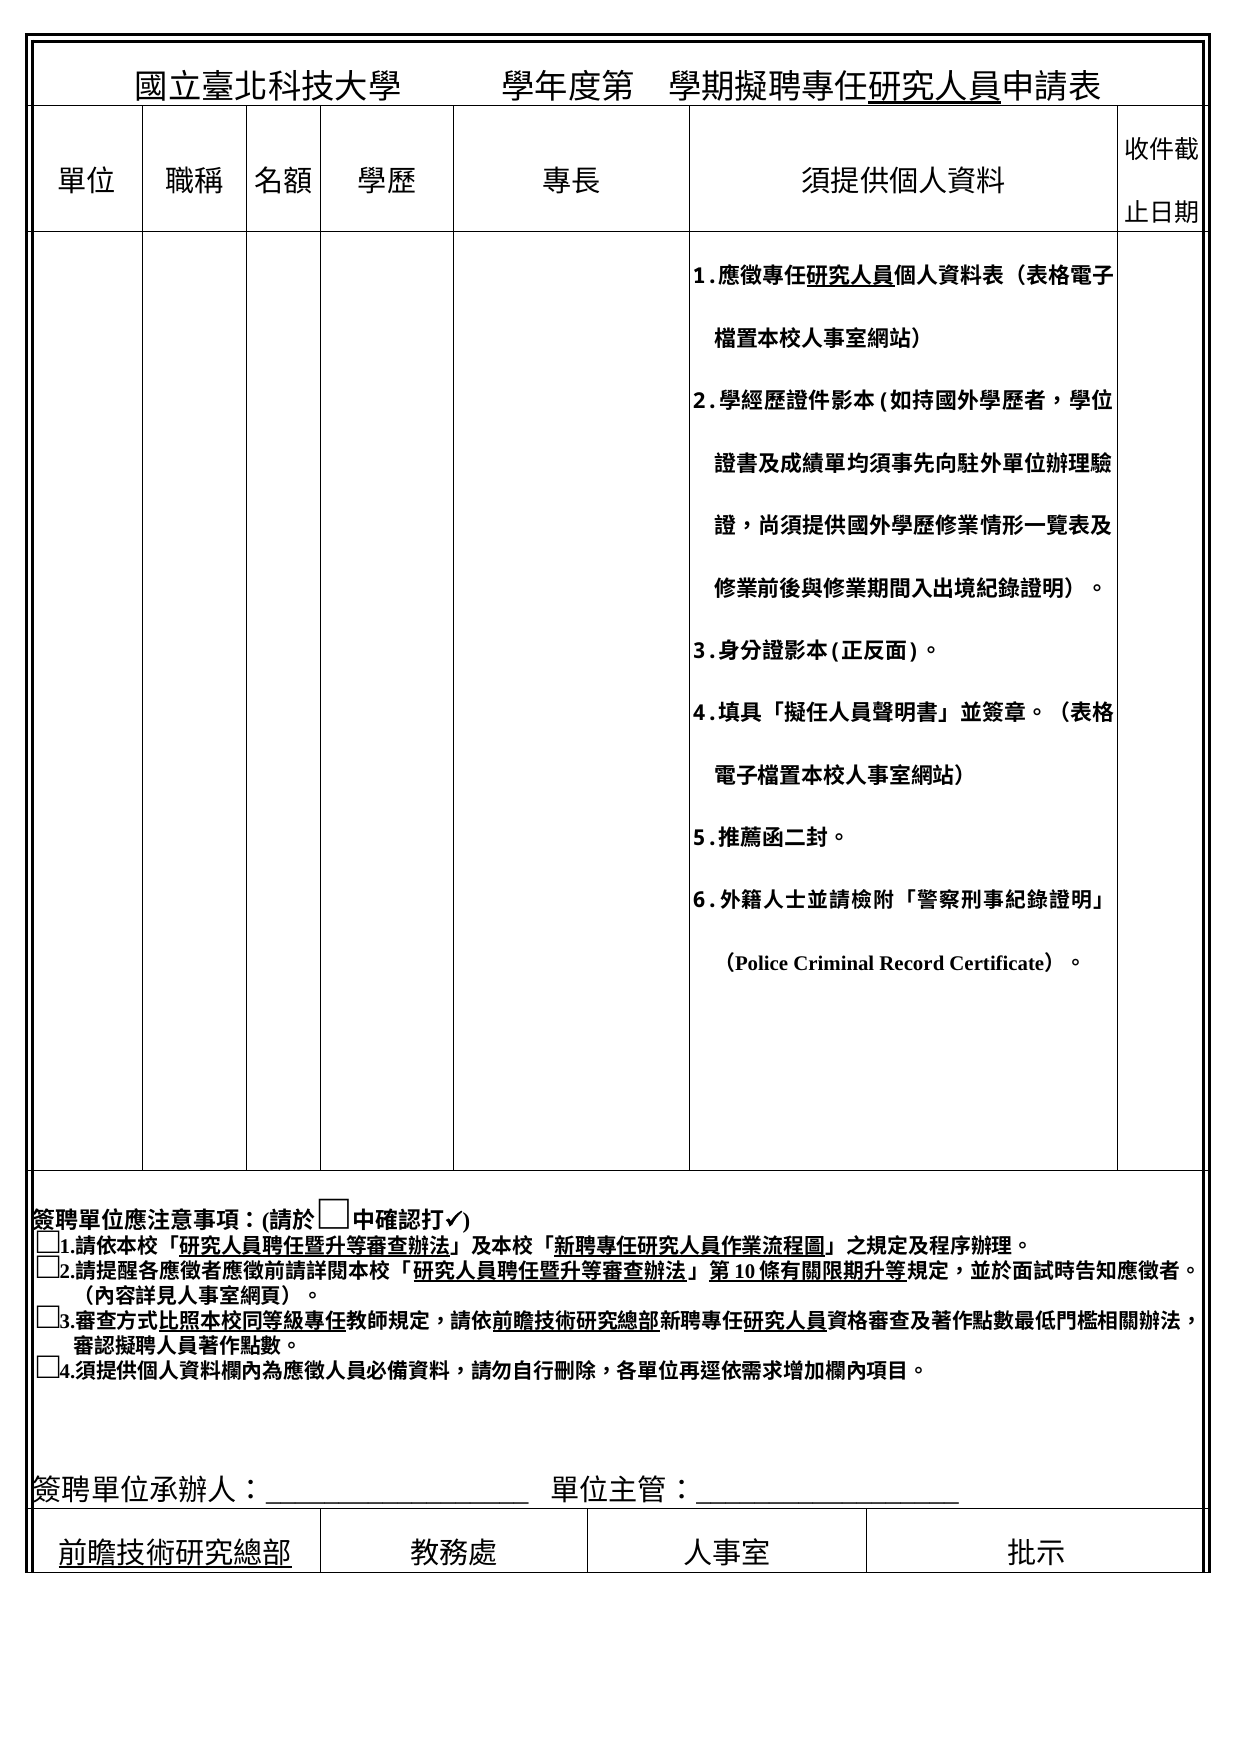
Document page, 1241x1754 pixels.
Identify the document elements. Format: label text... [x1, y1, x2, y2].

table_cell 簽聘單位應注意事項：(請於□中確認打) □1.請依本校「研究人員聘任暨升等審查辦法」及本校「新聘專任研究人員作業流程圖」之規定及程序辦理。 □2.請提醒各應徵者應徵前請詳閱本校「研究人員聘任暨升等審查辦法」第10條有關限期升等規定，並於面試時告知應徵者。（內容詳見人事室網頁）。 □3.審查方式比照本校同等級專任教師規定，請依前瞻技術研究總部新聘專任研究人員資格審查及著作點數最低門檻相關辦法，審認擬聘人員著作點數。 □4.須提供個人資料欄內為應徵人員必備資料，請勿自行刪除，各單位再逕依需求增加欄內項目。 簽聘單位承辦人：__________________ 單位主管：__________________ [34, 1171, 1202, 1508]
table_cell [34, 232, 142, 1170]
table_cell 前瞻技術研究總部 [34, 1509, 320, 1572]
table_cell [454, 232, 689, 1170]
table_cell 名額 [247, 106, 320, 231]
table_cell 1.應徵專任研究人員個人資料表（表格電子檔置本校人事室網站） 2.學經歷證件影本(如持國外學歷者，學位證書及成績單均須事先向駐外單位辦理驗證，尚須提供國外學歷修業情形一覽表及修業前後與修業期間入出境紀錄證明）。 3.身分證影本(正反面)。 4.填具「擬任人員聲明書」並簽章。（表格電子檔置本校人事室網站） 5.推薦函二封。 6.外籍人士並請檢附「警察刑事紀錄證明」（Police Criminal Record Certificate）。 [690, 232, 1117, 1170]
table_cell [1118, 232, 1202, 1170]
table_cell 收件截止日期 [1118, 106, 1202, 231]
table_cell 須提供個人資料 [690, 106, 1117, 231]
table_cell [247, 232, 320, 1170]
table_cell 職稱 [143, 106, 246, 231]
table_header 國立臺北科技大學 學年度第 學期擬聘專任研究人員申請表 [30, 36, 1206, 105]
table_cell [143, 232, 246, 1170]
table_cell 學歷 [321, 106, 453, 231]
table_cell 人事室 [588, 1509, 866, 1572]
table_cell 教務處 [321, 1509, 587, 1572]
table_cell [321, 232, 453, 1170]
table_cell 專長 [454, 106, 689, 231]
table_cell 單位 [34, 106, 142, 231]
table_cell 批示 [867, 1509, 1202, 1572]
